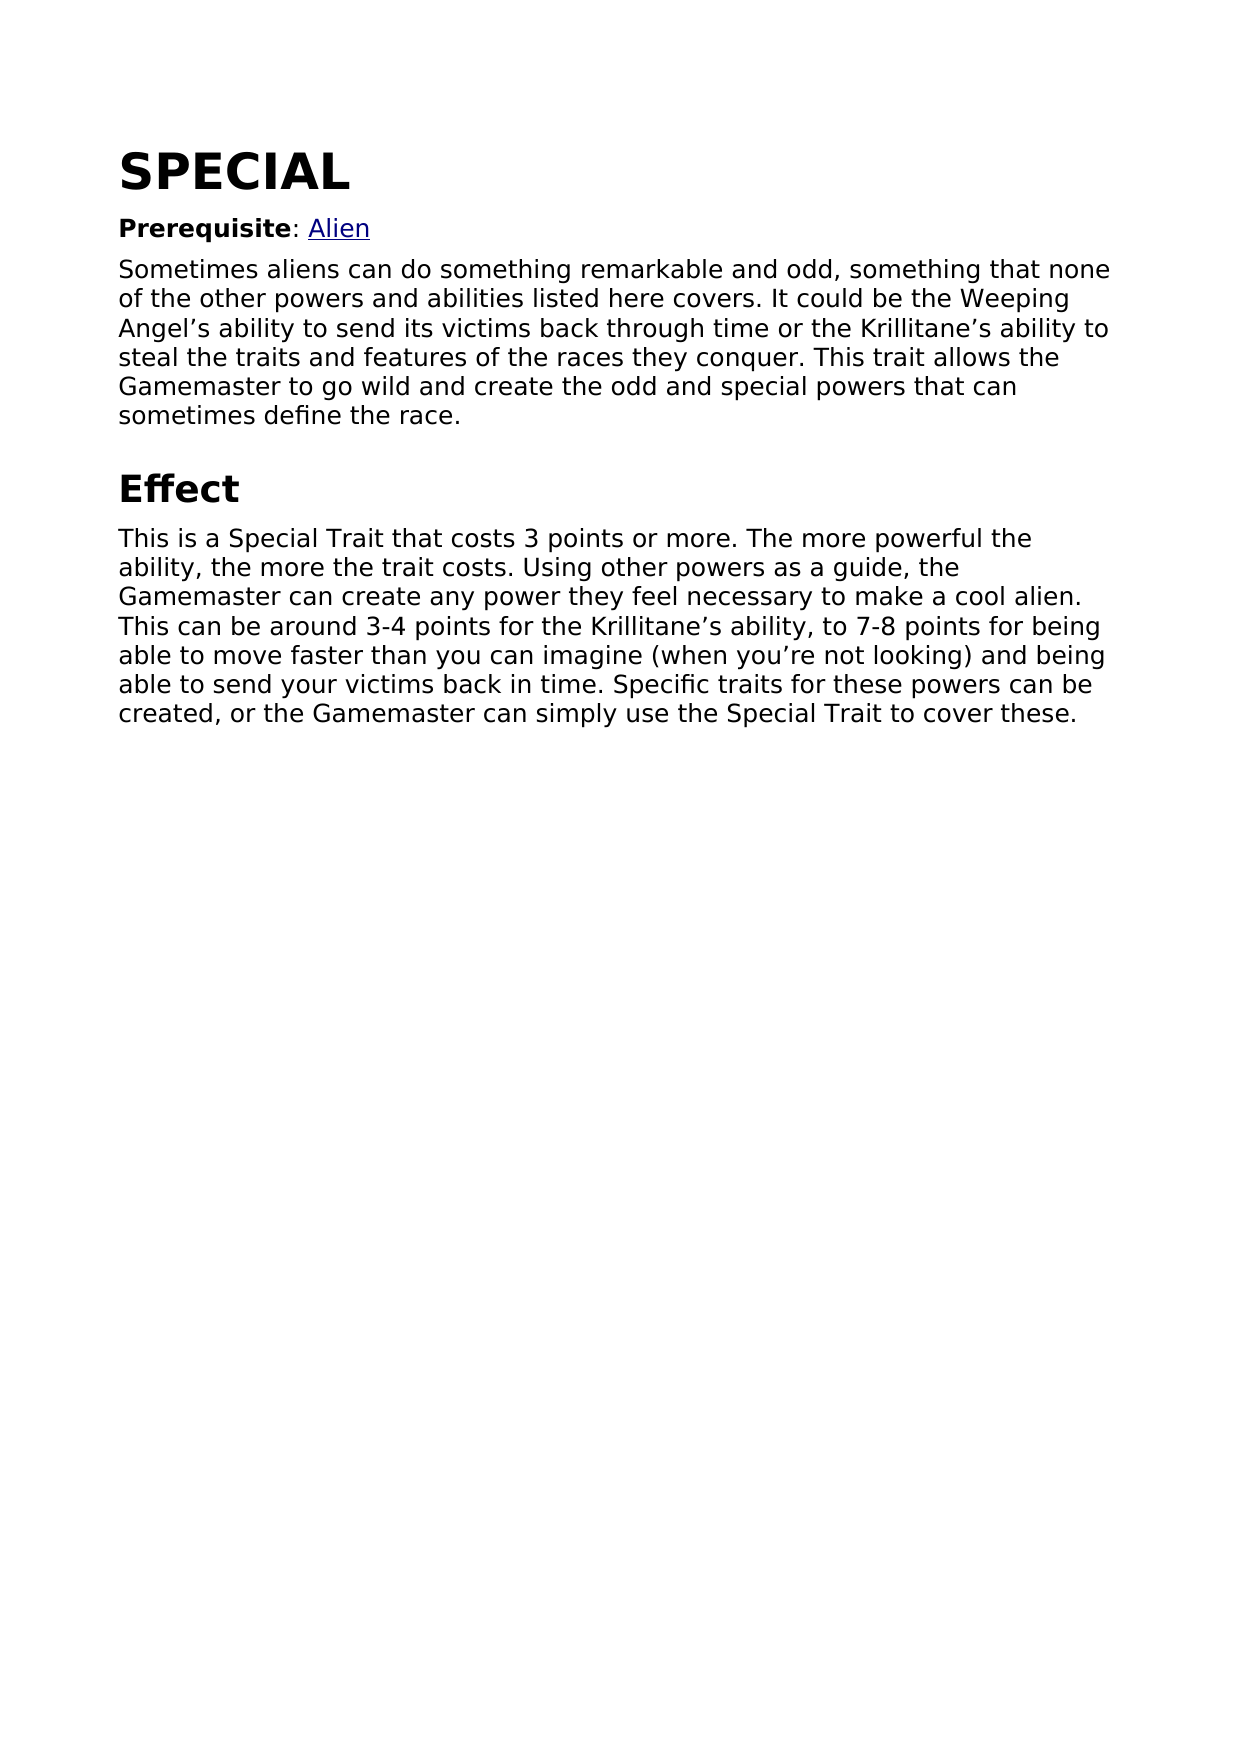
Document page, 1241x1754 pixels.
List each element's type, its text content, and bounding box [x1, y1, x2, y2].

subtitle SPECIAL [118, 143, 1122, 201]
text Sometimes aliens can do something remarkable and odd, something that none of the other powers and abilities listed here covers. It could be the Weeping Angel’s ability to send its victims back through time or the Krillitane’s ability to steal the traits and features of the races they conquer. This trait allows the Gamemaster to go wild and create the odd and special powers that can sometimes define the race. [118, 256, 1122, 431]
text This is a Special Trait that costs 3 points or more. The more powerful the ability, the more the trait costs. Using other powers as a guide, the Gamemaster can create any power they feel necessary to make a cool alien. This can be around 3-4 points for the Krillitane’s ability, to 7-8 points for being able to move faster than you can imagine (when you’re not looking) and being able to send your victims back in time. Specific traits for these powers can be created, or the Gamemaster can simply use the Special Trait to cover these. [118, 524, 1122, 728]
subtitle Effect [118, 468, 1122, 512]
text Prerequisite: Alien [118, 214, 1122, 243]
